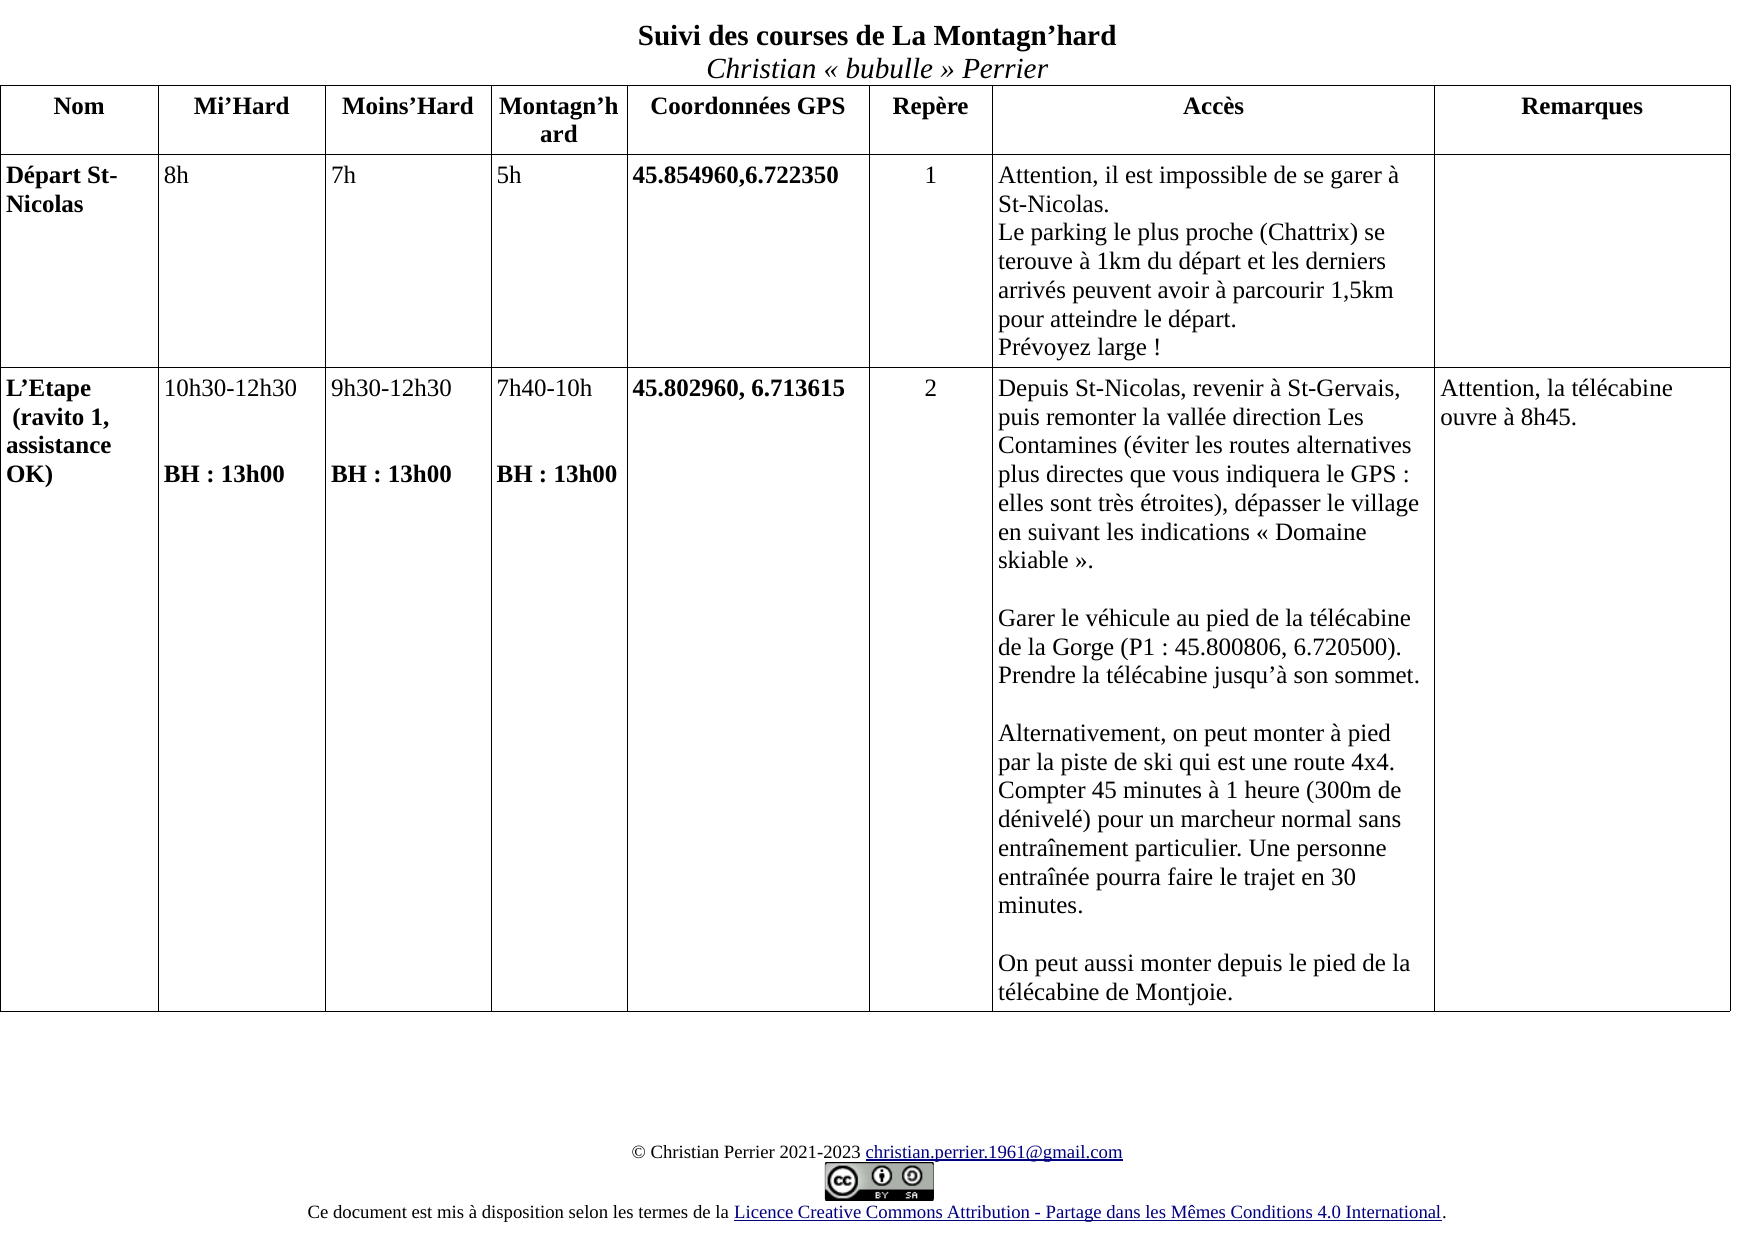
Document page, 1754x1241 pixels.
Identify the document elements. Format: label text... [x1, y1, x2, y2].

table_cell 45.854960,6.722350 [628, 155, 869, 367]
table_header Nom [1, 86, 158, 154]
table_cell 7h [326, 155, 491, 367]
table_cell Depuis St-Nicolas, revenir à St-Gervais, puis remonter la vallée direction Les Contamines (éviter les routes alternatives plus directes que vous indiquera le GPS : elles sont très étroites), dépasser le village en suivant les indications « Domaine skiable ». Garer le véhicule au pied de la télécabine de la Gorge (P1 : 45.800806, 6.720500). Prendre la télécabine jusqu’à son sommet. Alternativement, on peut monter à pied par la piste de ski qui est une route 4x4. Compter 45 minutes à 1 heure (300m de dénivelé) pour un marcheur normal sans entraînement particulier. Une personne entraînée pourra faire le trajet en 30 minutes. On peut aussi monter depuis le pied de la télécabine de Montjoie. [993, 368, 1434, 1011]
table_cell 7h40-10h BH : 13h00 [492, 368, 627, 1011]
table_cell L’Etape (ravito 1, assistance OK) [1, 368, 158, 1011]
table_header Repère [870, 86, 992, 154]
table_cell 9h30-12h30 BH : 13h00 [326, 368, 491, 1011]
table_header Remarques [1435, 86, 1730, 154]
table_cell 5h [492, 155, 627, 367]
table_cell Départ St-Nicolas [1, 155, 158, 367]
table_header Montagn’hard [492, 86, 627, 154]
table_header Accès [993, 86, 1434, 154]
table_header Moins’Hard [326, 86, 491, 154]
table_cell [1435, 155, 1730, 367]
table_header Mi’Hard [159, 86, 325, 154]
table_cell 2 [870, 368, 992, 1011]
table_cell 8h [159, 155, 325, 367]
table_cell Attention, la télécabine ouvre à 8h45. [1435, 368, 1730, 1011]
table_cell 10h30-12h30 BH : 13h00 [159, 368, 325, 1011]
table_cell 1 [870, 155, 992, 367]
table_cell 45.802960, 6.713615 [628, 368, 869, 1011]
picture [824, 1162, 934, 1201]
table_cell Attention, il est impossible de se garer à St-Nicolas. Le parking le plus proche (Chattrix) se terouve à 1km du départ et les derniers arrivés peuvent avoir à parcourir 1,5km pour atteindre le départ. Prévoyez large ! [993, 155, 1434, 367]
table_header Coordonnées GPS [628, 86, 869, 154]
